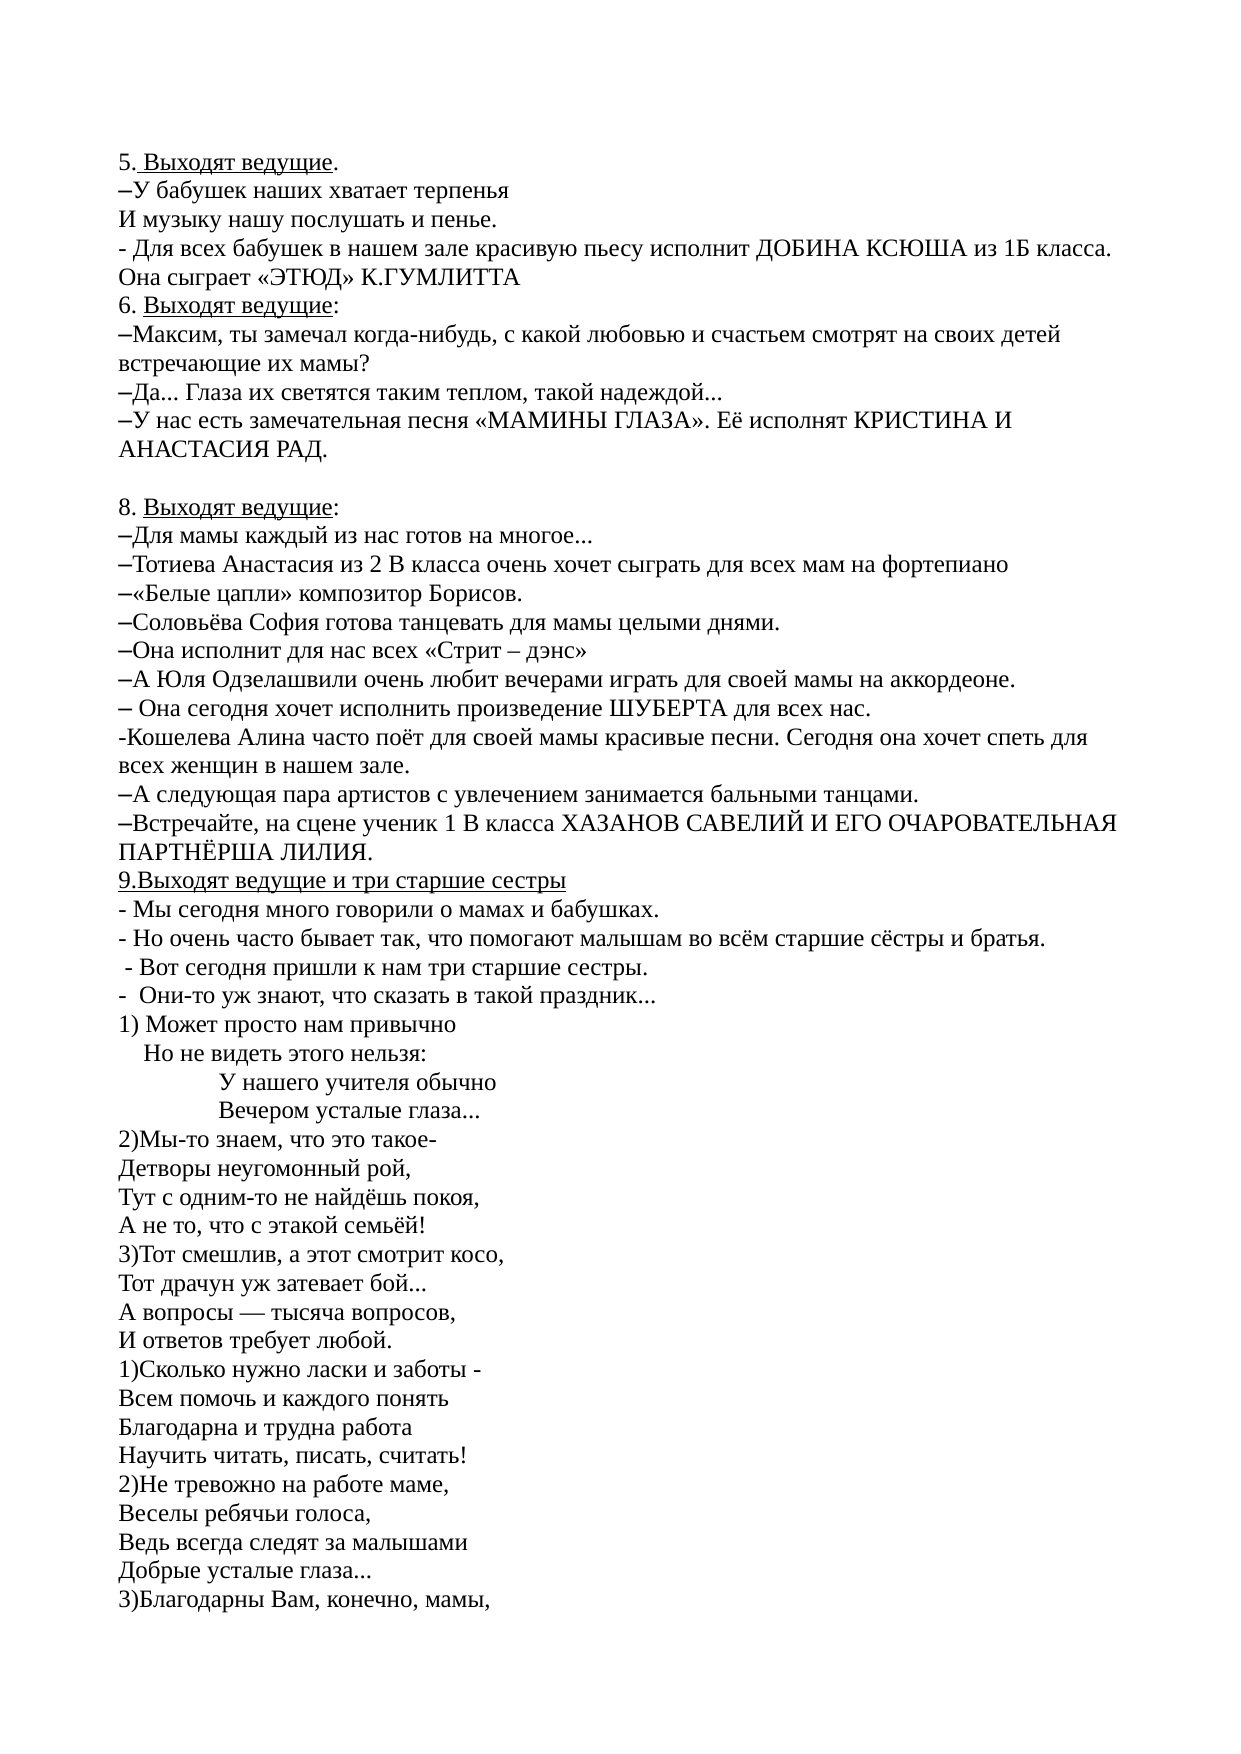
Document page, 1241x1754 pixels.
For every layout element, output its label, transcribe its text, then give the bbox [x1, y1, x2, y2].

list Она исполнит для нас всех «Стрит – дэнс» [118, 636, 1122, 664]
text -Кошелева Алина часто поёт для своей мамы красивые песни. Сегодня она хочет спеть для всех женщин в нашем зале. [118, 722, 1122, 779]
text А не то, что с этакой семьёй! [118, 1211, 1122, 1239]
text Всем помочь и каждого понять [118, 1383, 1122, 1412]
text - Они-то уж знают, что сказать в такой праздник... [118, 981, 1122, 1009]
list Тот смешлив, а этот смотрит косо, [118, 1239, 1122, 1268]
list Она сегодня хочет исполнить произведение ШУБЕРТА для всех нас. [118, 693, 1122, 722]
list Не тревожно на работе маме, [118, 1469, 1122, 1498]
list Встречайте, на сцене ученик 1 В класса ХАЗАНОВ САВЕЛИЙ И ЕГО ОЧАРОВАТЕЛЬНАЯ ПАРТНЁРША ЛИЛИЯ. [118, 808, 1122, 866]
text 6. Выходят ведущие: [118, 291, 1122, 319]
text 9.Выходят ведущие и три старшие сестры [118, 866, 1122, 894]
text - Вот сегодня пришли к нам три старшие сестры. [118, 952, 1122, 981]
text Ведь всегда следят за малышами [118, 1527, 1122, 1556]
list Максим, ты замечал когда-нибудь, с какой любовью и счастьем смотрят на своих детей встречающие их мамы? [118, 319, 1122, 377]
list Сколько нужно ласки и заботы - [118, 1354, 1122, 1383]
text 1) Может просто нам привычно [118, 1009, 1122, 1038]
list Соловьёва София готова танцевать для мамы целыми днями. [118, 607, 1122, 636]
text И ответов требует любой. [118, 1326, 1122, 1354]
text Веселы ребячьи голоса, [118, 1498, 1122, 1527]
text Вечером усталые глаза... [118, 1096, 1122, 1124]
list Благодарны Вам, конечно, мамы, [118, 1584, 1122, 1613]
text У нашего учителя обычно [118, 1067, 1122, 1096]
list Тотиева Анастасия из 2 В класса очень хочет сыграть для всех мам на фортепиано [118, 549, 1122, 578]
list Да... Глаза их светятся таким теплом, такой надеждой... [118, 377, 1122, 406]
text Благодарна и трудна работа [118, 1412, 1122, 1441]
text - Для всех бабушек в нашем зале красивую пьесу исполнит ДОБИНА КСЮША из 1Б класса. Она сыграет «ЭТЮД» К.ГУМЛИТТА [118, 233, 1122, 291]
text Научить читать, писать, считать! [118, 1441, 1122, 1469]
text - Но очень часто бывает так, что помогают малышам во всём старшие сёстры и братья. [118, 923, 1122, 952]
text И музыку нашу послушать и пенье. [118, 204, 1122, 233]
text Детворы неугомонный рой, [118, 1153, 1122, 1182]
list Для мамы каждый из нас готов на многое... [118, 521, 1122, 549]
text Тот драчун уж затевает бой... [118, 1268, 1122, 1297]
list «Белые цапли» композитор Борисов. [118, 578, 1122, 607]
text А вопросы — тысяча вопросов, [118, 1297, 1122, 1326]
text 5. Выходят ведущие. [118, 147, 1122, 176]
list У бабушек наших хватает терпенья [118, 176, 1122, 204]
text Тут с одним-то не найдёшь покоя, [118, 1182, 1122, 1211]
list У нас есть замечательная песня «МАМИНЫ ГЛАЗА». Её исполнят КРИСТИНА И АНАСТАСИЯ РАД. [118, 406, 1122, 463]
text Добрые усталые глаза... [118, 1556, 1122, 1584]
text 8. Выходят ведущие: [118, 492, 1122, 521]
list А следующая пара артистов с увлечением занимается бальными танцами. [118, 779, 1122, 808]
list А Юля Одзелашвили очень любит вечерами играть для своей мамы на аккордеоне. [118, 664, 1122, 693]
text - Мы сегодня много говорили о мамах и бабушках. [118, 894, 1122, 923]
text Но не видеть этого нельзя: [118, 1038, 1122, 1067]
list Мы-то знаем, что это такое- [118, 1124, 1122, 1153]
